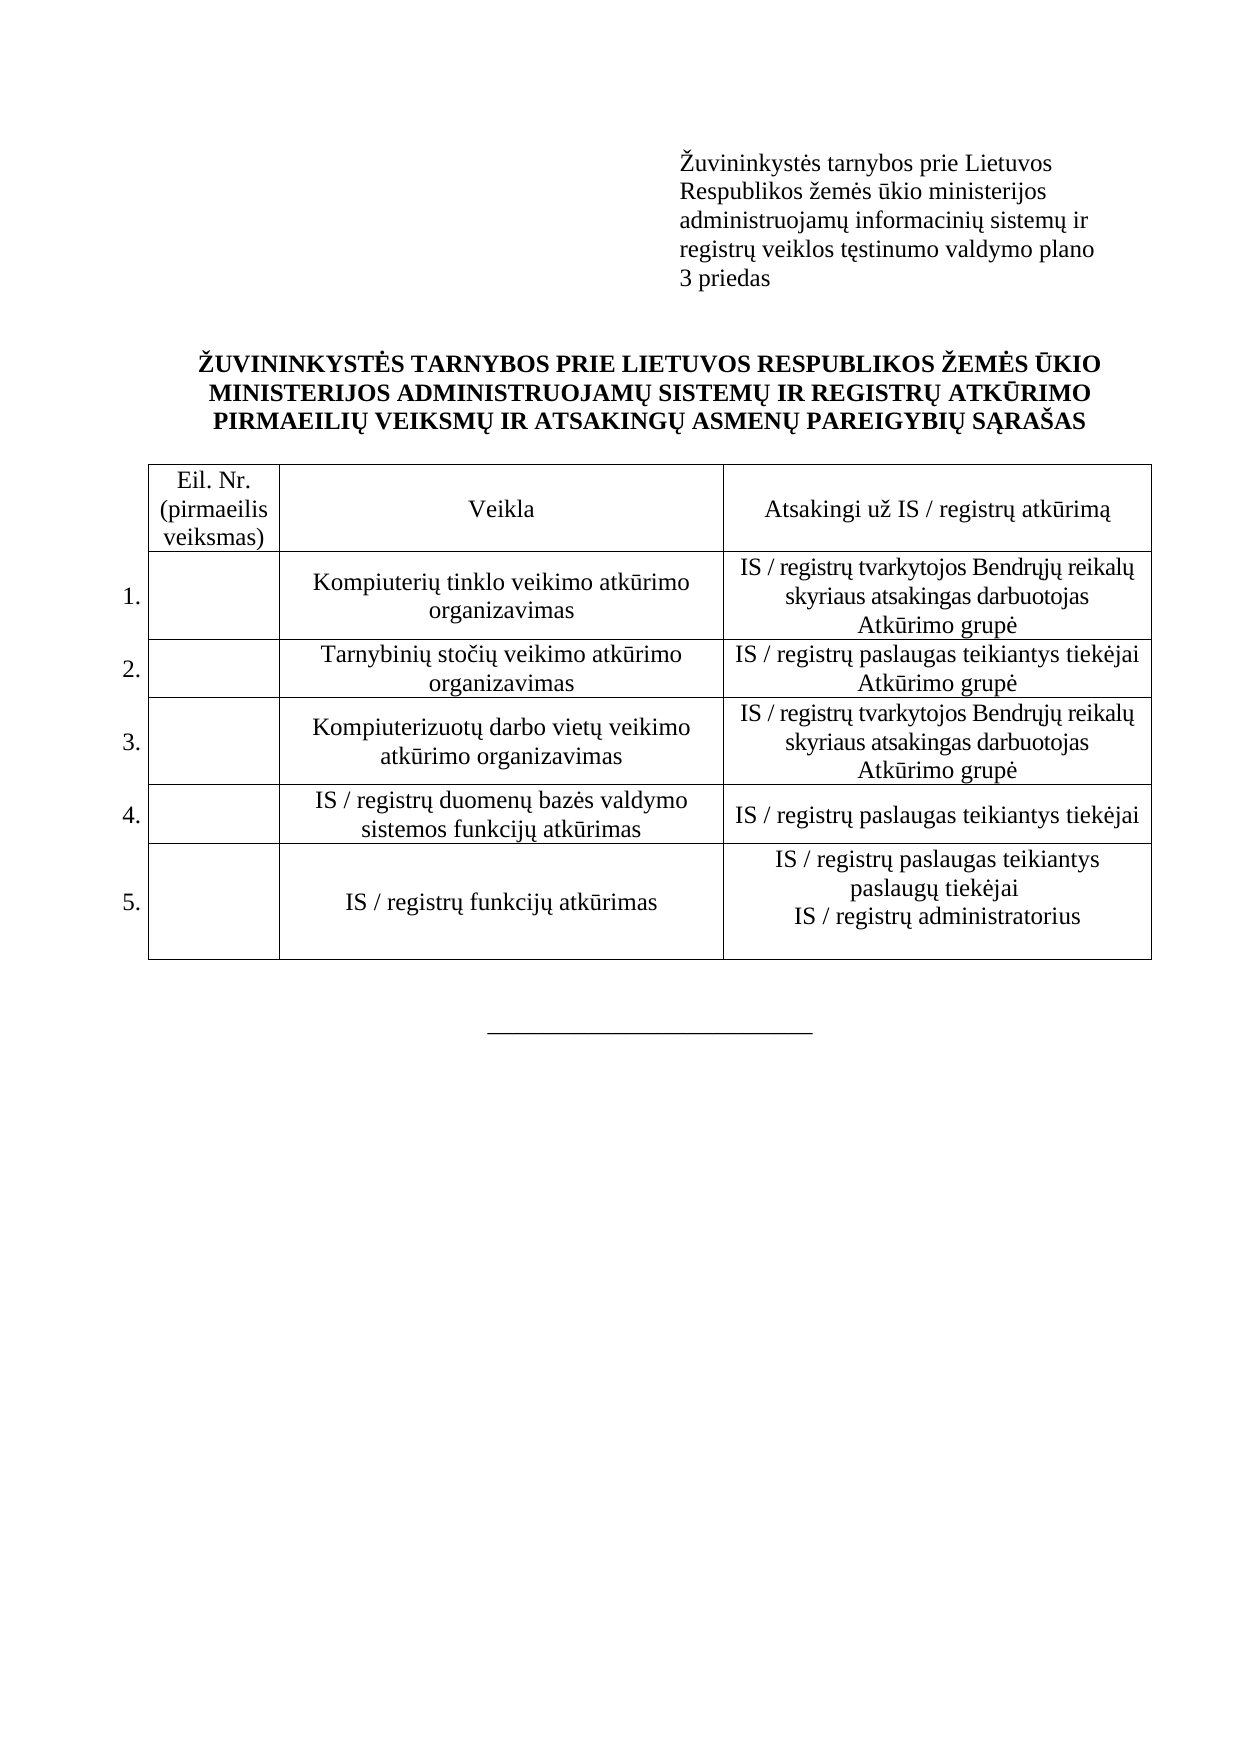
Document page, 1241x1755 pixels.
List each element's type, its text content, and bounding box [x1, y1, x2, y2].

text Respublikos žemės ūkio ministerijos [679, 176, 1152, 205]
table_cell IS / registrų paslaugas teikiantys tiekėjai [724, 785, 1151, 843]
table_cell Kompiuterizuotų darbo vietų veikimo atkūrimo organizavimas [280, 698, 723, 784]
table_cell 5. [149, 844, 279, 959]
table_cell IS / registrų duomenų bazės valdymo sistemos funkcijų atkūrimas [280, 785, 723, 843]
text 3 priedas [679, 263, 1152, 291]
table_cell IS / registrų tvarkytojos Bendrųjų reikalų skyriaus atsakingas darbuotojas Atkūrimo grupė [724, 698, 1151, 784]
table_cell Kompiuterių tinklo veikimo atkūrimo organizavimas [280, 552, 723, 638]
table_header Eil. Nr. (pirmaeilis veiksmas) [149, 465, 279, 551]
text __________________________ [148, 1008, 1152, 1037]
table_header Veikla [280, 465, 723, 551]
text Žuvininkystės tarnybos prie LIETUVOS RESPUBLIKOS žemės ūkio ministerijos administruojamų sistemų ir registrų ATKŪRIMO PIRMAEILIŲ VEIKSMŲ IR ATSAKINGŲ ASMENŲ PAREIGYBIŲ SĄRAŠAS [148, 349, 1152, 435]
table_cell 2. [149, 640, 279, 697]
table_cell IS / registrų paslaugas teikiantys paslaugų tiekėjai IS / registrų administratorius [724, 844, 1151, 959]
text registrų veiklos tęstinumo valdymo plano [679, 234, 1152, 263]
table_cell 1. [149, 552, 279, 638]
table_cell IS / registrų paslaugas teikiantys tiekėjai Atkūrimo grupė [724, 640, 1151, 697]
table_cell 4. [149, 785, 279, 843]
table_header Atsakingi už IS / registrų atkūrimą [724, 465, 1151, 551]
text Žuvininkystės tarnybos prie Lietuvos [679, 148, 1152, 176]
text administruojamų informacinių sistemų ir [679, 205, 1152, 234]
table_cell IS / registrų funkcijų atkūrimas [280, 844, 723, 959]
table_cell 3. [149, 698, 279, 784]
table_cell IS / registrų tvarkytojos Bendrųjų reikalų skyriaus atsakingas darbuotojas Atkūrimo grupė [724, 552, 1151, 638]
table_cell Tarnybinių stočių veikimo atkūrimo organizavimas [280, 640, 723, 697]
